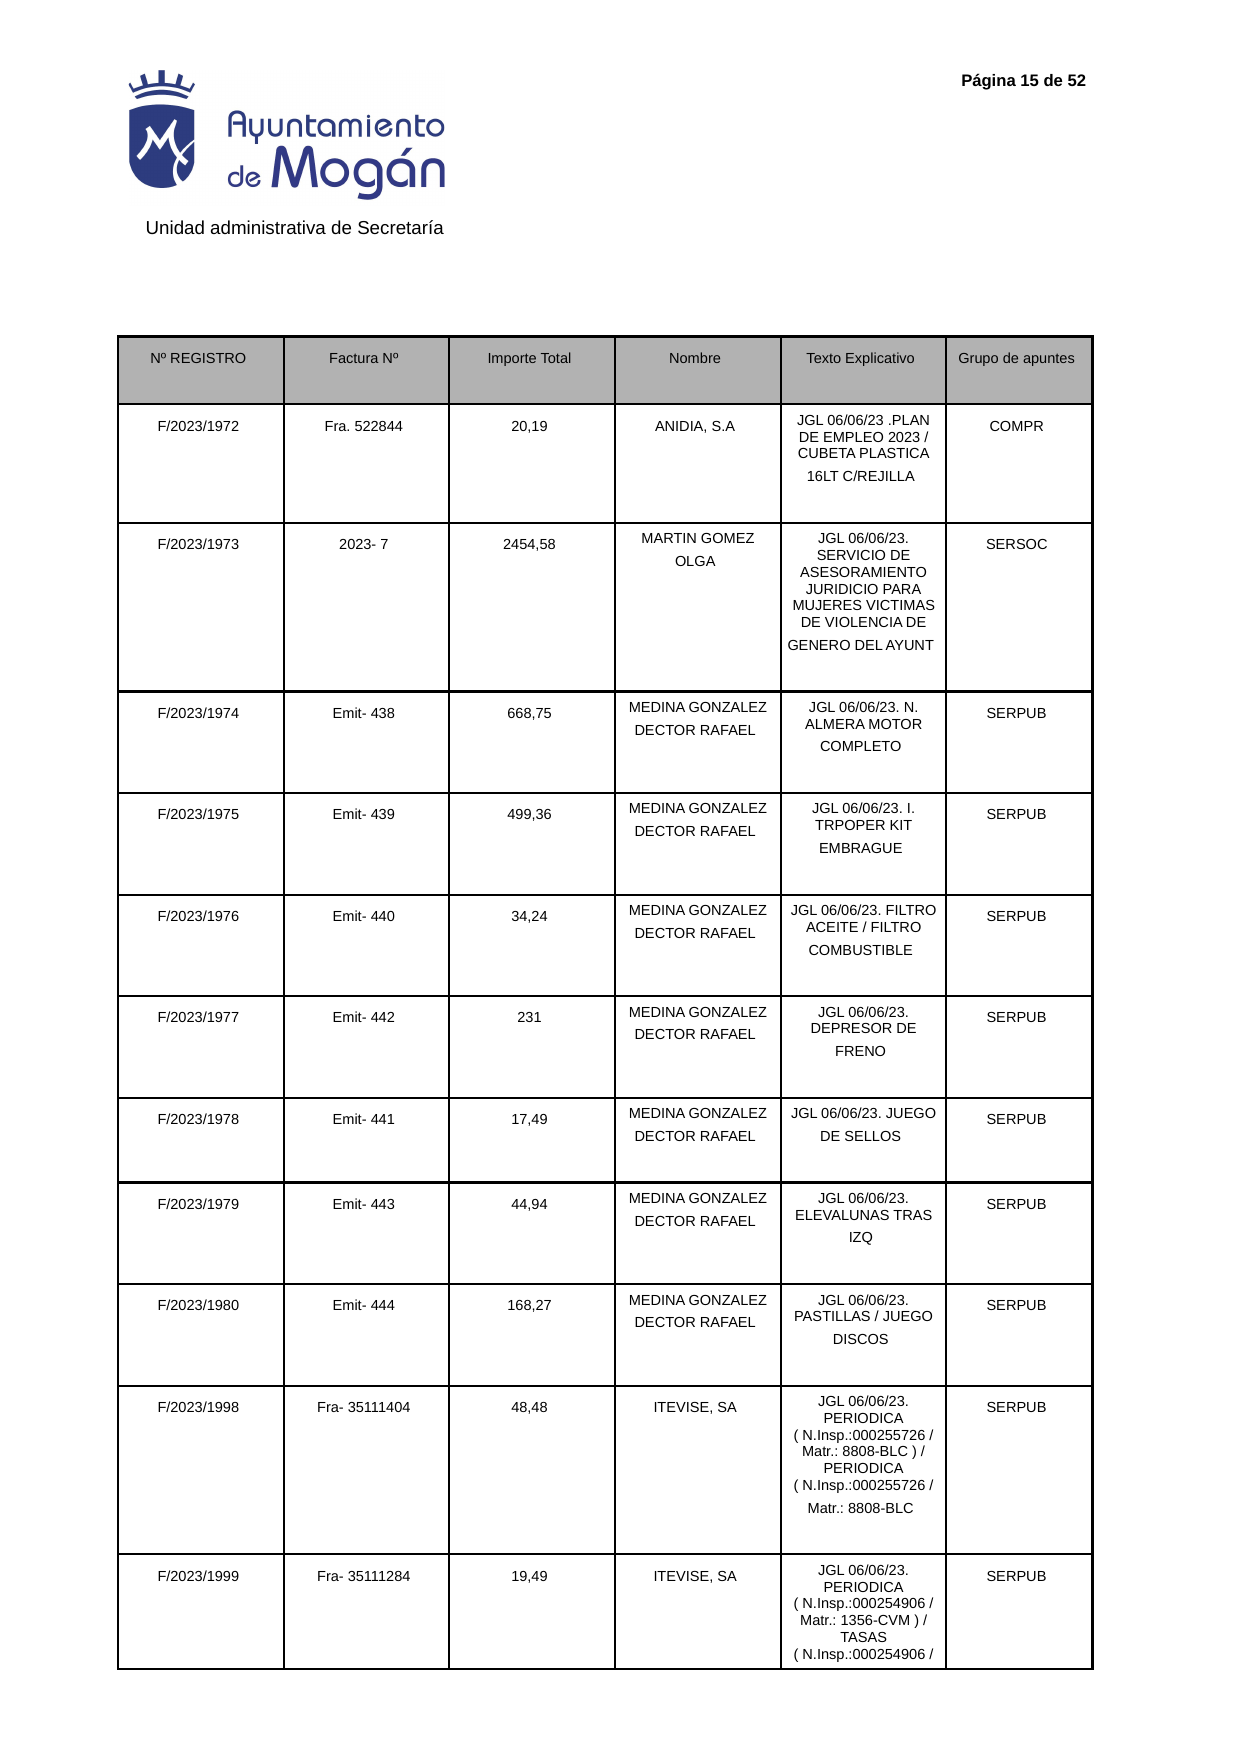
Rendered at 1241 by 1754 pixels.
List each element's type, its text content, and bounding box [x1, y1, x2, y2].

table_cell Emit- 444 [285, 1285, 448, 1384]
table_cell 48,48 [450, 1387, 614, 1553]
table_cell 231 [450, 997, 614, 1097]
table_cell 2023- 7 [285, 524, 448, 690]
table_cell ANIDIA, S.A [616, 405, 780, 522]
table_cell SERPUB [947, 1184, 1091, 1283]
table_cell MEDINA GONZALEZ DECTOR RAFAEL [616, 997, 780, 1097]
table_cell JGL 06/06/23. PERIODICA ( N.Insp.:000254906 / Matr.: 1356-CVM ) / TASAS ( N.Insp.:000254906 / [782, 1555, 945, 1668]
table_cell 168,27 [450, 1285, 614, 1384]
table_cell F/2023/1977 [119, 997, 283, 1097]
table_cell F/2023/1974 [119, 693, 283, 792]
table_cell SERPUB [947, 1387, 1091, 1553]
table_cell F/2023/1972 [119, 405, 283, 522]
table_cell F/2023/1978 [119, 1099, 283, 1181]
table_cell F/2023/1998 [119, 1387, 283, 1553]
table_cell SERPUB [947, 997, 1091, 1097]
table_cell JGL 06/06/23. DEPRESOR DE FRENO [782, 997, 945, 1097]
table_cell MARTIN GOMEZ OLGA [616, 524, 780, 690]
table_cell MEDINA GONZALEZ DECTOR RAFAEL [616, 1184, 780, 1283]
table_cell MEDINA GONZALEZ DECTOR RAFAEL [616, 896, 780, 995]
table_cell 19,49 [450, 1555, 614, 1668]
table_cell F/2023/1973 [119, 524, 283, 690]
table_cell F/2023/1975 [119, 794, 283, 893]
table_cell Fra- 35111284 [285, 1555, 448, 1668]
table_cell F/2023/1976 [119, 896, 283, 995]
table_header Importe Total [450, 338, 614, 403]
table_cell 668,75 [450, 693, 614, 792]
table_cell MEDINA GONZALEZ DECTOR RAFAEL [616, 1099, 780, 1181]
table_header Texto Explicativo [782, 338, 945, 403]
table_cell MEDINA GONZALEZ DECTOR RAFAEL [616, 794, 780, 893]
table_cell F/2023/1980 [119, 1285, 283, 1384]
table_cell JGL 06/06/23. I. TRPOPER KIT EMBRAGUE [782, 794, 945, 893]
table_cell ITEVISE, SA [616, 1387, 780, 1553]
table_cell JGL 06/06/23. SERVICIO DE ASESORAMIENTO JURIDICIO PARA MUJERES VICTIMAS DE VIOLENCIA DE GENERO DEL AYUNT [782, 524, 945, 690]
table_cell 499,36 [450, 794, 614, 893]
table_cell JGL 06/06/23. JUEGO DE SELLOS [782, 1099, 945, 1181]
table_cell F/2023/1999 [119, 1555, 283, 1668]
table_cell JGL 06/06/23. PERIODICA ( N.Insp.:000255726 / Matr.: 8808-BLC ) / PERIODICA ( N.Insp.:000255726 / Matr.: 8808-BLC [782, 1387, 945, 1553]
table_cell SERPUB [947, 794, 1091, 893]
table_cell Emit- 443 [285, 1184, 448, 1283]
table_cell JGL 06/06/23. PASTILLAS / JUEGO DISCOS [782, 1285, 945, 1384]
table_header Nº REGISTRO [119, 338, 283, 403]
table_cell JGL 06/06/23 .PLAN DE EMPLEO 2023 / CUBETA PLASTICA 16LT C/REJILLA [782, 405, 945, 522]
table_header Grupo de apuntes [947, 338, 1091, 403]
table_cell SERPUB [947, 1555, 1091, 1668]
table_cell Emit- 440 [285, 896, 448, 995]
table_cell Emit- 438 [285, 693, 448, 792]
table_header Nombre [616, 338, 780, 403]
table_cell SERPUB [947, 1285, 1091, 1384]
table_cell JGL 06/06/23. ELEVALUNAS TRAS IZQ [782, 1184, 945, 1283]
table_cell 20,19 [450, 405, 614, 522]
table_cell 17,49 [450, 1099, 614, 1181]
table_cell Emit- 439 [285, 794, 448, 893]
table_cell F/2023/1979 [119, 1184, 283, 1283]
table_cell 44,94 [450, 1184, 614, 1283]
table_cell JGL 06/06/23. FILTRO ACEITE / FILTRO COMBUSTIBLE [782, 896, 945, 995]
table_cell Emit- 442 [285, 997, 448, 1097]
table_cell MEDINA GONZALEZ DECTOR RAFAEL [616, 1285, 780, 1384]
table_cell Fra. 522844 [285, 405, 448, 522]
table_cell Fra- 35111404 [285, 1387, 448, 1553]
table_cell MEDINA GONZALEZ DECTOR RAFAEL [616, 693, 780, 792]
table_header Factura Nº [285, 338, 448, 403]
table_cell SERPUB [947, 1099, 1091, 1181]
table_cell ITEVISE, SA [616, 1555, 780, 1668]
table_cell SERPUB [947, 896, 1091, 995]
table_cell 34,24 [450, 896, 614, 995]
table_cell 2454,58 [450, 524, 614, 690]
table_cell Emit- 441 [285, 1099, 448, 1181]
table_cell SERSOC [947, 524, 1091, 690]
table_cell SERPUB [947, 693, 1091, 792]
table_cell JGL 06/06/23. N. ALMERA MOTOR COMPLETO [782, 693, 945, 792]
table_cell COMPR [947, 405, 1091, 522]
picture [128, 70, 445, 206]
